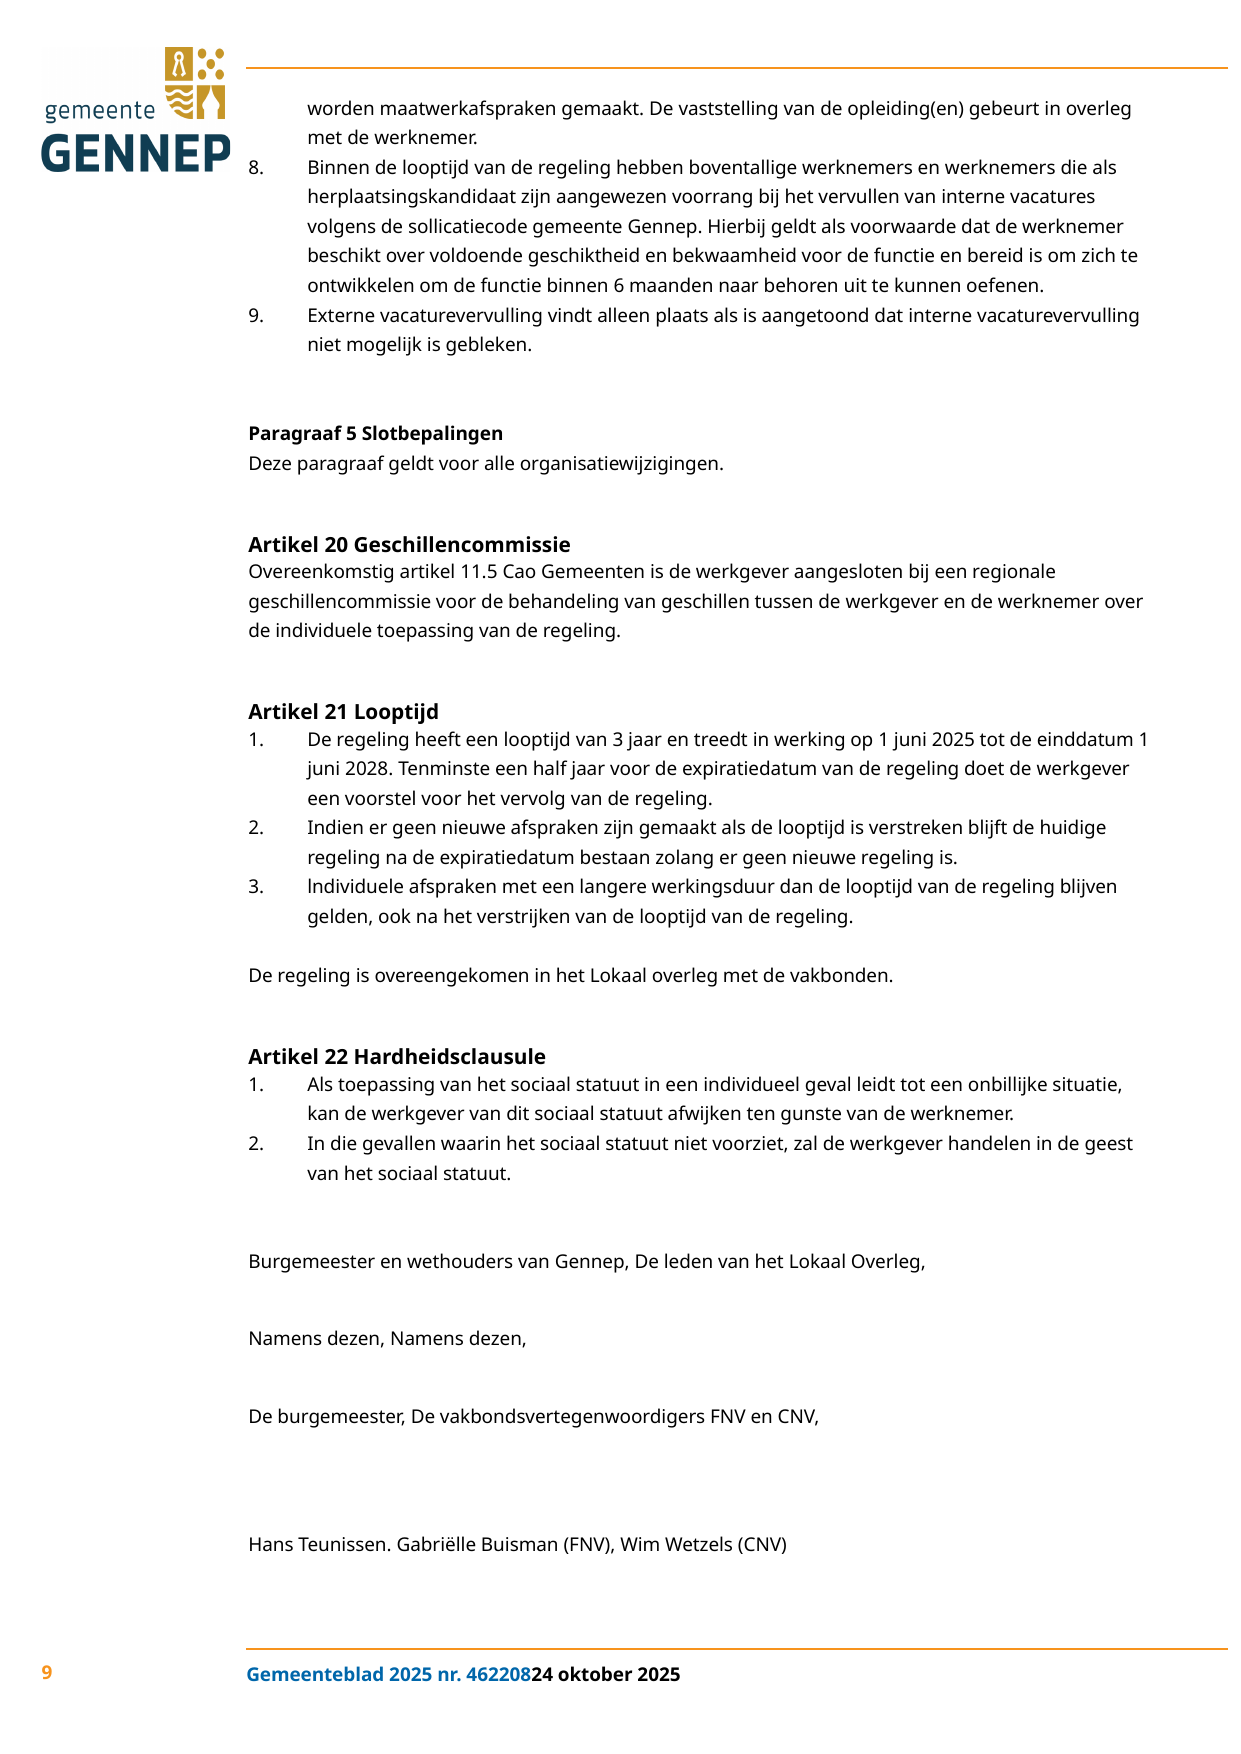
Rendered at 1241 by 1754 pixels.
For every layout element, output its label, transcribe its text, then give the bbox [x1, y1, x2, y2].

list In die gevallen waarin het sociaal statuut niet voorziet, zal de werkgever handelen in de geest van het sociaal statuut. [248, 1130, 1152, 1185]
text Artikel 20 Geschillencommissie [248, 530, 1152, 558]
text Artikel 21 Looptijd [248, 697, 1152, 726]
text De burgemeester, De vakbondsvertegenwoordigers FNV en CNV, [248, 1403, 1152, 1428]
text Burgemeester en wethouders van Gennep, De leden van het Lokaal Overleg, [248, 1248, 1152, 1274]
text De regeling is overeengekomen in het Lokaal overleg met de vakbonden. [248, 962, 1152, 988]
text Hans Teunissen. Gabriëlle Buisman (FNV), Wim Wetzels (CNV) [248, 1531, 1152, 1557]
text Namens dezen, Namens dezen, [248, 1326, 1152, 1351]
list Indien er geen nieuwe afspraken zijn gemaakt als de looptijd is verstreken blijft de huidige regeling na de expiratiedatum bestaan zolang er geen nieuwe regeling is. [248, 814, 1152, 870]
text Paragraaf 5 Slotbepalingen [248, 420, 1152, 446]
list worden maatwerkafspraken gemaakt. De vaststelling van de opleiding(en) gebeurt in overleg met de werknemer. [248, 95, 1152, 150]
list lndividuele afspraken met een langere werkingsduur dan de looptijd van de regeling blijven gelden, ook na het verstrijken van de looptijd van de regeling. [248, 874, 1152, 929]
text Artikel 22 Hardheidsclausule [248, 1042, 1152, 1071]
picture [41, 47, 231, 172]
list Binnen de looptijd van de regeling hebben boventallige werknemers en werknemers die als herplaatsingskandidaat zijn aangewezen voorrang bij het vervullen van interne vacatures volgens de sollicatiecode gemeente Gennep. Hierbij geldt als voorwaarde dat de werknemer beschikt over voldoende geschiktheid en bekwaamheid voor de functie en bereid is om zich te ontwikkelen om de functie binnen 6 maanden naar behoren uit te kunnen oefenen. [248, 154, 1152, 298]
text Overeenkomstig artikel 11.5 Cao Gemeenten is de werkgever aangesloten bij een regionale geschillencommissie voor de behandeling van geschillen tussen de werkgever en de werknemer over de individuele toepassing van de regeling. [248, 558, 1152, 643]
text Deze paragraaf geldt voor alle organisatiewijzigingen. [248, 450, 1152, 476]
list De regeling heeft een looptijd van 3 jaar en treedt in werking op 1 juni 2025 tot de einddatum 1 juni 2028. Tenminste een half jaar voor de expiratiedatum van de regeling doet de werkgever een voorstel voor het vervolg van de regeling. [248, 726, 1152, 811]
list Externe vacaturevervulling vindt alleen plaats als is aangetoond dat interne vacaturevervulling niet mogelijk is gebleken. [248, 302, 1152, 357]
list Als toepassing van het sociaal statuut in een individueel geval leidt tot een onbillijke situatie, kan de werkgever van dit sociaal statuut afwijken ten gunste van de werknemer. [248, 1071, 1152, 1126]
